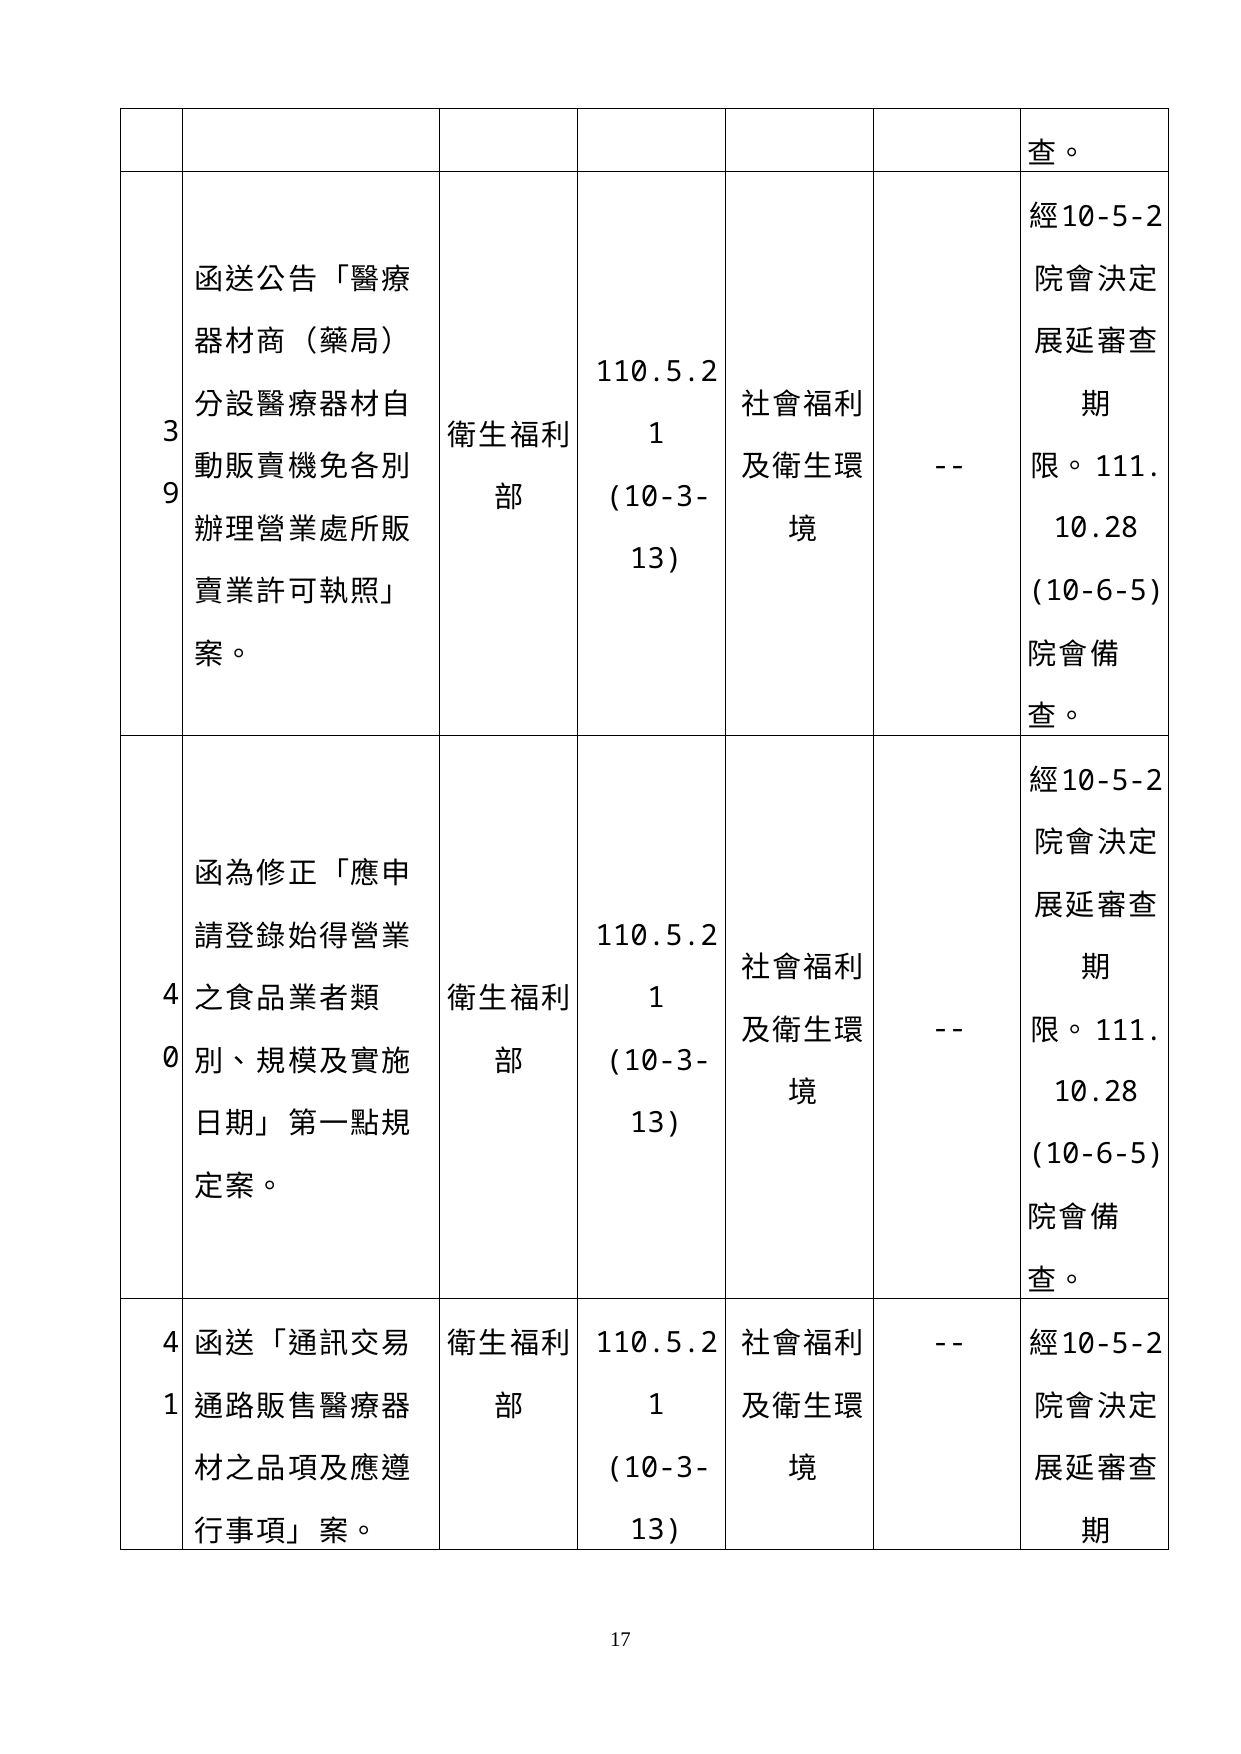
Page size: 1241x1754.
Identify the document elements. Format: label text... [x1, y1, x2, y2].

table_cell 110.5.21 (10-3-13) [578, 1299, 725, 1549]
table_cell 社會福利及衛生環境 [726, 736, 873, 1298]
table_cell 經10-5-2院會決定展延審查期限。111.10.28 (10-6-5) 院會備查。 [1021, 172, 1168, 735]
table_cell [121, 1299, 182, 1549]
table_cell -- [874, 109, 1020, 171]
table_cell 函送「通訊交易通路販售醫療器材之品項及應遵行事項」案。 [183, 1299, 439, 1549]
table_cell 衛生福利部 [440, 736, 577, 1298]
table_cell 查。 [1021, 109, 1168, 171]
table_cell [121, 736, 182, 1298]
table_cell 函為修正「應申請登錄始得營業之食品業者類別、規模及實施日期」第一點規定案。 [183, 736, 439, 1298]
table_cell 經10-5-2院會決定展延審查期 [1021, 1299, 1168, 1549]
table_cell 經10-5-2院會決定展延審查期限。111.10.28 (10-6-5) 院會備查。 [1021, 736, 1168, 1298]
table_cell [121, 172, 182, 735]
table_cell -- [874, 172, 1020, 735]
table_cell [440, 109, 577, 171]
table_cell [121, 109, 182, 171]
table_cell 函送公告「醫療器材商（藥局）分設醫療器材自動販賣機免各別辦理營業處所販賣業許可執照」案。 [183, 172, 439, 735]
table_cell -- [874, 1299, 1020, 1549]
table_cell 衛生福利部 [440, 172, 577, 735]
table_cell [578, 109, 725, 171]
table_cell 110.5.21 (10-3-13) [578, 736, 725, 1298]
table_cell 社會福利及衛生環境 [726, 172, 873, 735]
table_cell -- [874, 736, 1020, 1298]
table_cell 110.5.21 (10-3-13) [578, 172, 725, 735]
table_cell [183, 109, 439, 171]
table_cell [726, 109, 873, 171]
table_cell 社會福利及衛生環境 [726, 1299, 873, 1549]
table_cell 衛生福利部 [440, 1299, 577, 1549]
